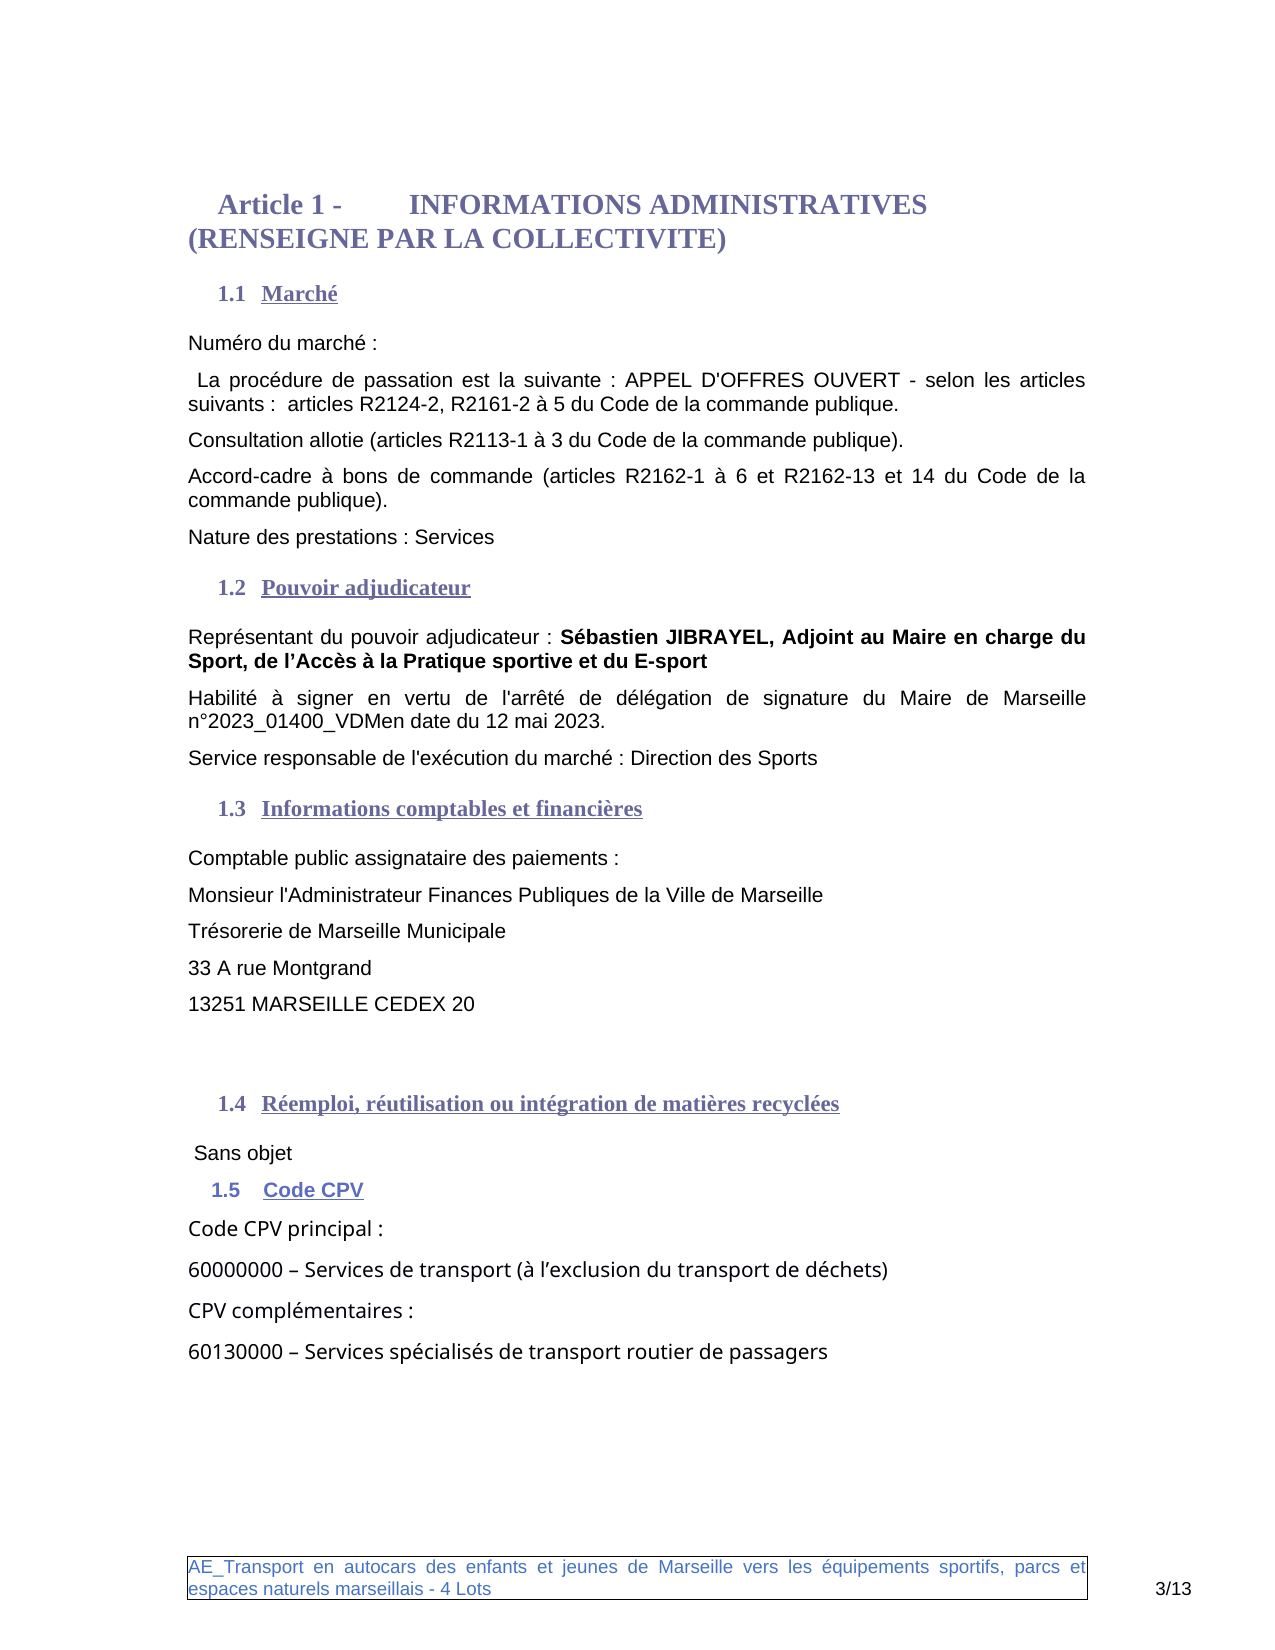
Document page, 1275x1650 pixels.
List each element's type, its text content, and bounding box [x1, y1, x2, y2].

text 60000000 – Services de transport (à l’exclusion du transport de déchets) [188, 1255, 1087, 1283]
text 13251 MARSEILLE CEDEX 20 [188, 992, 1087, 1016]
text Numéro du marché : [188, 331, 1087, 355]
subtitle Pouvoir adjudicateur [188, 574, 1087, 600]
subtitle Marché [188, 279, 1087, 306]
subtitle INFORMATIONS ADMINISTRATIVES (RENSEIGNE PAR LA COLLECTIVITE) [188, 187, 1087, 254]
text Sans objet [188, 1141, 1087, 1165]
text La procédure de passation est la suivante : APPEL D'OFFRES OUVERT - selon les articles suivants : articles R2124-2, R2161-2 à 5 du Code de la commande publique. [188, 367, 1087, 415]
text Code CPV principal : [188, 1214, 1087, 1243]
text Accord-cadre à bons de commande (articles R2162-1 à 6 et R2162-13 et 14 du Code de la commande publique). [188, 464, 1087, 512]
text Monsieur l'Administrateur Finances Publiques de la Ville de Marseille [188, 883, 1087, 907]
text 60130000 – Services spécialisés de transport routier de passagers [188, 1337, 1087, 1365]
text Représentant du pouvoir adjudicateur : Sébastien JIBRAYEL, Adjoint au Maire en charge du Sport, de l’Accès à la Pratique sportive et du E-sport [188, 625, 1087, 673]
text 1.5 Code CPV [188, 1178, 1087, 1202]
text Comptable public assignataire des paiements : [188, 846, 1087, 870]
text Habilité à signer en vertu de l'arrêté de délégation de signature du Maire de Marseille n°2023_01400_VDMen date du 12 mai 2023. [188, 685, 1087, 733]
text CPV complémentaires : [188, 1296, 1087, 1324]
text Trésorerie de Marseille Municipale [188, 919, 1087, 943]
text 33 A rue Montgrand [188, 956, 1087, 979]
subtitle Informations comptables et financières [188, 795, 1087, 821]
subtitle Réemploi, réutilisation ou intégration de matières recyclées [188, 1090, 1087, 1116]
text Service responsable de l'exécution du marché : Direction des Sports [188, 746, 1087, 770]
text Nature des prestations : Services [188, 525, 1087, 549]
text Consultation allotie (articles R2113-1 à 3 du Code de la commande publique). [188, 428, 1087, 452]
